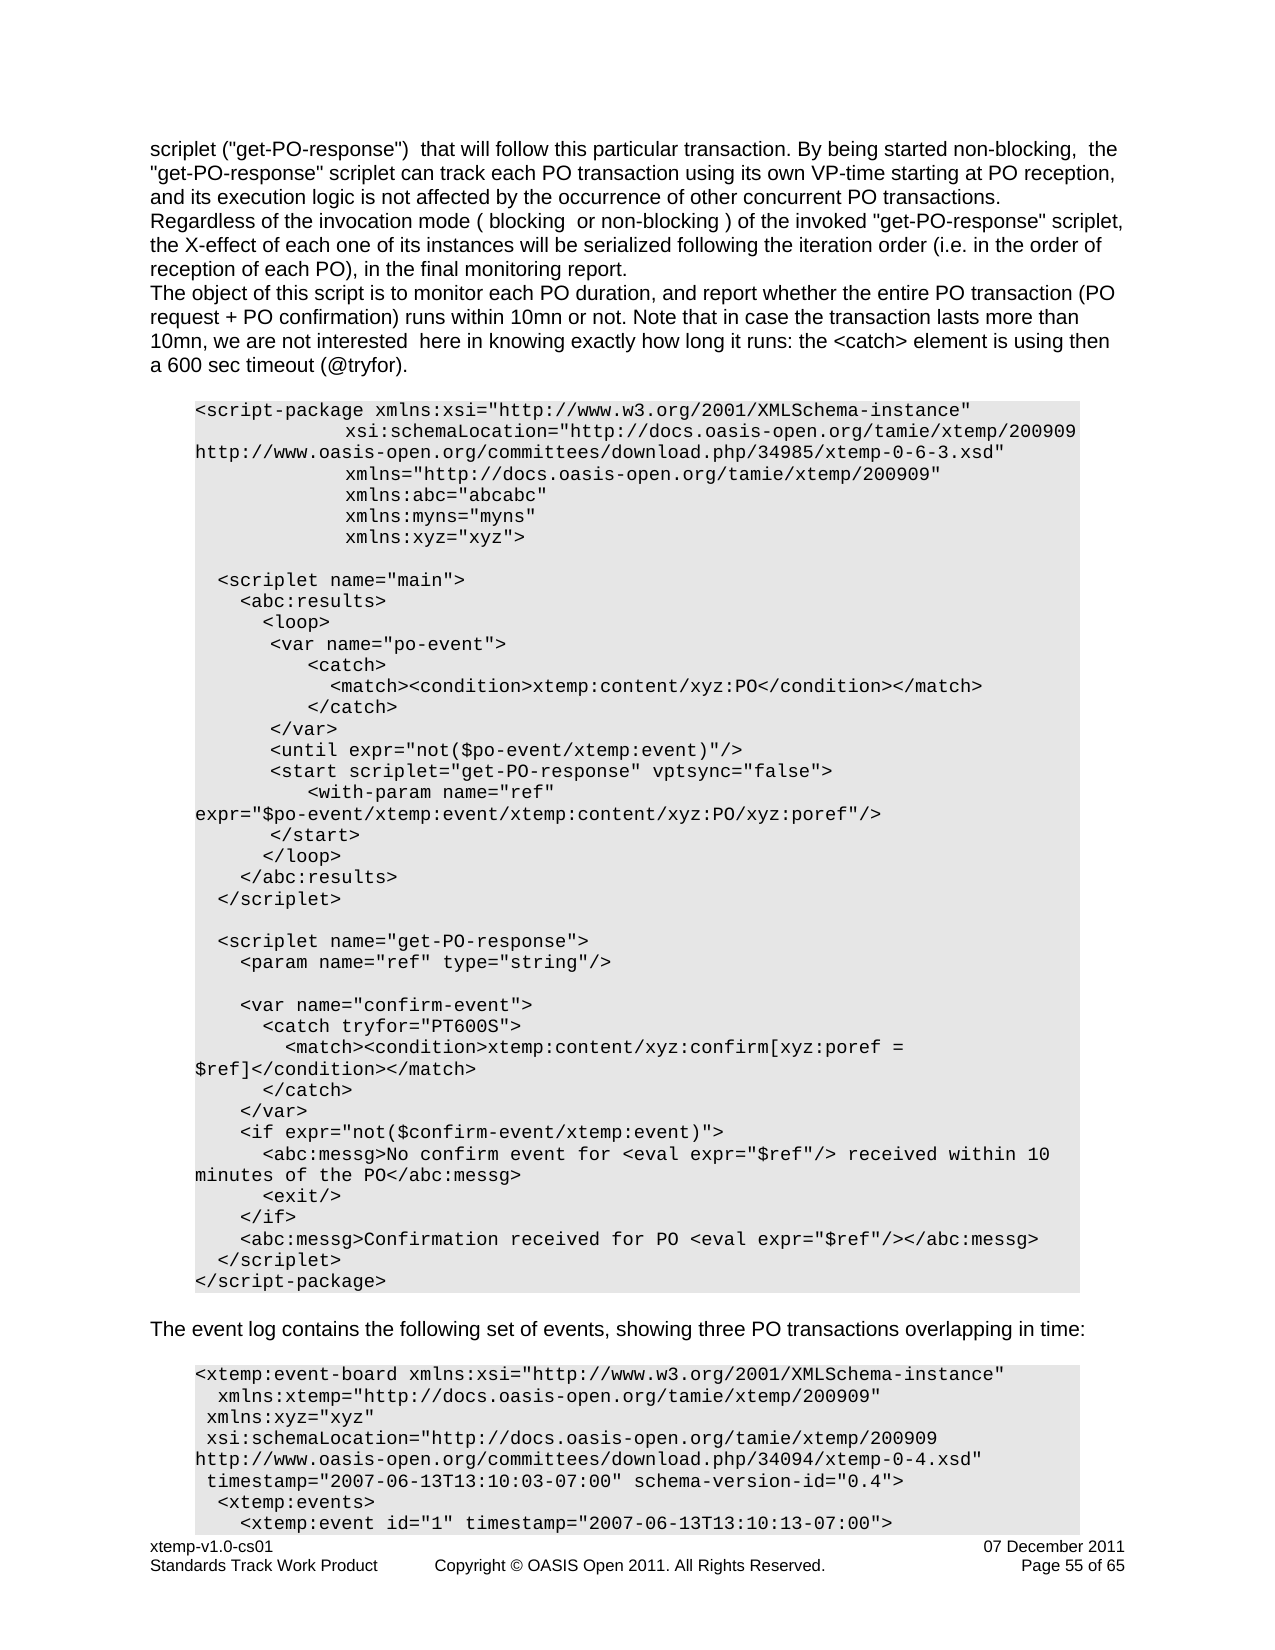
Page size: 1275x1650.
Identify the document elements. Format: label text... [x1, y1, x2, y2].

text </if> [195, 1208, 1080, 1229]
text <scriplet name="main"> [195, 571, 1080, 592]
text <xtemp:events> [195, 1493, 1080, 1514]
text <param name="ref" type="string"/> [195, 953, 1080, 974]
text </catch> [195, 1081, 1080, 1102]
text <xtemp:event-board xmlns:xsi="http://www.w3.org/2001/XMLSchema-instance" [195, 1365, 1080, 1386]
text Regardless of the invocation mode ( blocking or non-blocking ) of the invoked "get-PO-response" scriplet, the X-effect of each one of its instances will be serialized following the iteration order (i.e. in the order of reception of each PO), in the final monitoring report. [150, 209, 1125, 281]
text <catch> [195, 656, 1080, 677]
text </loop> [195, 847, 1080, 868]
text <script-package xmlns:xsi="http://www.w3.org/2001/XMLSchema-instance" [195, 401, 1080, 422]
text xmlns:myns="myns" [195, 507, 1080, 528]
text xmlns:xyz="xyz"> [195, 528, 1080, 549]
text <match><condition>xtemp:content/xyz:PO</condition></match> [195, 677, 1080, 698]
text <abc:messg>Confirmation received for PO <eval expr="$ref"/></abc:messg> [195, 1229, 1080, 1251]
text <scriplet name="get-PO-response"> [195, 932, 1080, 953]
text <var name="po-event"> [195, 634, 1080, 656]
text <xtemp:event id="1" timestamp="2007-06-13T13:10:13-07:00"> [195, 1514, 1080, 1535]
text <var name="confirm-event"> [195, 996, 1080, 1017]
text </var> [195, 719, 1080, 741]
text xsi:schemaLocation="http://docs.oasis-open.org/tamie/xtemp/200909 http://www.oasis-open.org/committees/download.php/34094/xtemp-0-4.xsd" [195, 1429, 1080, 1471]
text xmlns="http://docs.oasis-open.org/tamie/xtemp/200909" [195, 464, 1080, 486]
text </script-package> [195, 1272, 1080, 1293]
text <abc:results> [195, 592, 1080, 613]
text </catch> [195, 698, 1080, 719]
text xmlns:xtemp="http://docs.oasis-open.org/tamie/xtemp/200909" [195, 1386, 1080, 1408]
text <until expr="not($po-event/xtemp:event)"/> [195, 741, 1080, 762]
text xmlns:abc="abcabc" [195, 486, 1080, 507]
text <exit/> [195, 1187, 1080, 1208]
text <match><condition>xtemp:content/xyz:confirm[xyz:poref = $ref]</condition></match> [195, 1038, 1080, 1081]
text timestamp="2007-06-13T13:10:03-07:00" schema-version-id="0.4"> [195, 1471, 1080, 1493]
text </scriplet> [195, 889, 1080, 911]
text <start scriplet="get-PO-response" vptsync="false"> [195, 762, 1080, 783]
text <if expr="not($confirm-event/xtemp:event)"> [195, 1123, 1080, 1144]
text The object of this script is to monitor each PO duration, and report whether the entire PO transaction (PO request + PO confirmation) runs within 10mn or not. Note that in case the transaction lasts more than 10mn, we are not interested here in knowing exactly how long it runs: the <catch> element is using then a 600 sec timeout (@tryfor). [150, 281, 1125, 377]
text xmlns:xyz="xyz" [195, 1408, 1080, 1429]
text The event log contains the following set of events, showing three PO transactions overlapping in time: [150, 1317, 1125, 1341]
text <loop> [195, 613, 1080, 634]
text </abc:results> [195, 868, 1080, 889]
text scriplet ("get-PO-response") that will follow this particular transaction. By being started non-blocking, the "get-PO-response" scriplet can track each PO transaction using its own VP-time starting at PO reception, and its execution logic is not affected by the occurrence of other concurrent PO transactions. [150, 137, 1125, 209]
text </var> [195, 1102, 1080, 1123]
text <with-param name="ref" expr="$po-event/xtemp:event/xtemp:content/xyz:PO/xyz:poref"/> [195, 783, 1080, 826]
text <catch tryfor="PT600S"> [195, 1017, 1080, 1038]
text xsi:schemaLocation="http://docs.oasis-open.org/tamie/xtemp/200909 http://www.oasis-open.org/committees/download.php/34985/xtemp-0-6-3.xsd" [195, 422, 1080, 464]
text </scriplet> [195, 1251, 1080, 1272]
text <abc:messg>No confirm event for <eval expr="$ref"/> received within 10 minutes of the PO</abc:messg> [195, 1144, 1080, 1187]
text </start> [195, 826, 1080, 847]
